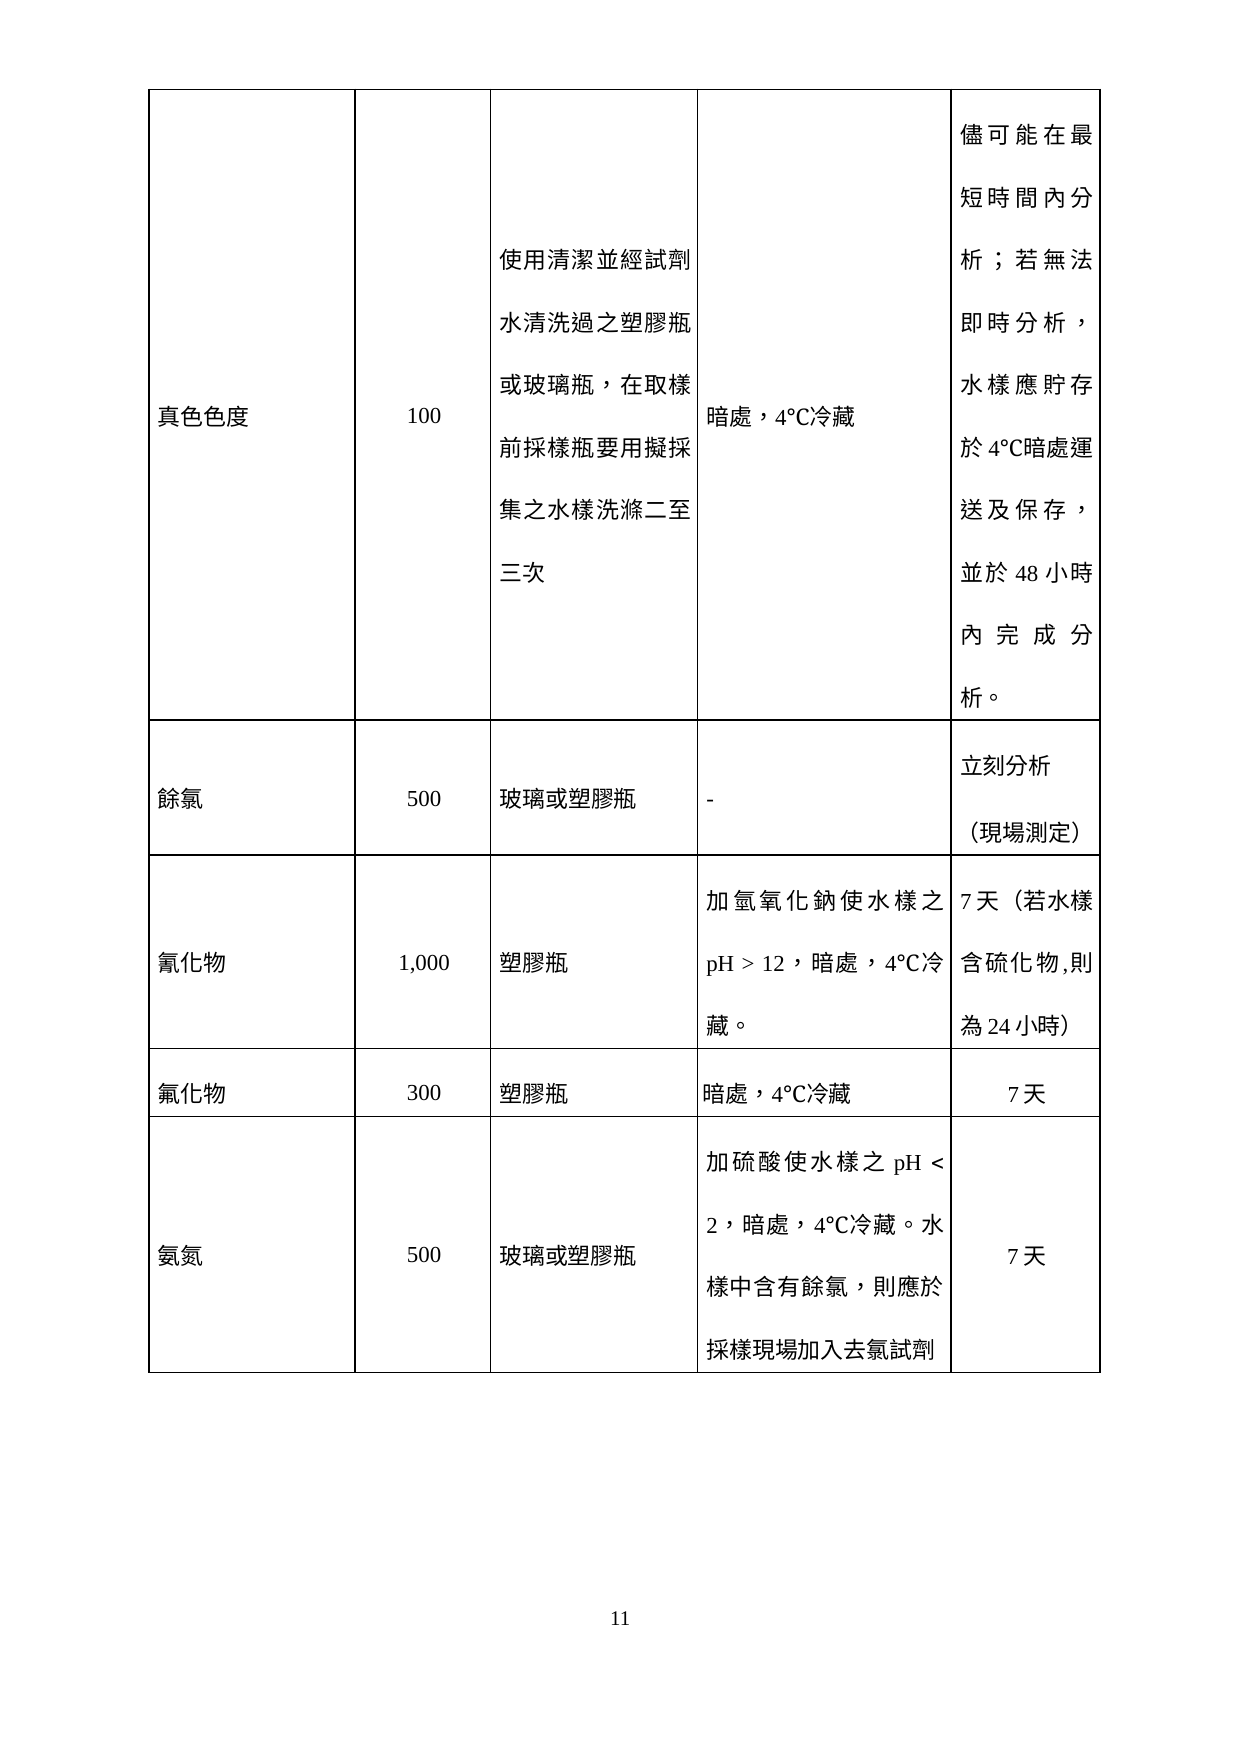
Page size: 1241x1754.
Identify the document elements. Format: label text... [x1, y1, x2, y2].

table_cell 7天（若水樣含硫化物,則為24小時） [952, 856, 1099, 1047]
table_cell - [698, 721, 950, 854]
table_cell 500 [356, 721, 490, 854]
table_cell 真色色度 [150, 90, 354, 719]
table_cell 玻璃或塑膠瓶 [491, 1117, 697, 1371]
table_cell 塑膠瓶 [491, 1049, 697, 1116]
table_cell 餘氯 [150, 721, 354, 854]
table_cell 加氫氧化鈉使水樣之pH > 12，暗處，4℃冷藏。 [698, 856, 950, 1047]
table_cell 塑膠瓶 [491, 856, 697, 1047]
table_cell 7天 [952, 1117, 1099, 1371]
table_cell 玻璃或塑膠瓶 [491, 721, 697, 854]
table_cell 使用清潔並經試劑水清洗過之塑膠瓶或玻璃瓶，在取樣前採樣瓶要用擬採集之水樣洗滌二至三次 [491, 90, 697, 719]
table_cell 暗處，4℃冷藏 [698, 1049, 950, 1116]
table_cell 100 [356, 90, 490, 719]
table_cell 500 [356, 1117, 490, 1371]
table_cell 加硫酸使水樣之pH  2，暗處，4℃冷藏。水樣中含有餘氯，則應於採樣現場加入去氯試劑 [698, 1117, 950, 1371]
table_cell 氟化物 [150, 1049, 354, 1116]
table_cell 暗處，4℃冷藏 [698, 90, 950, 719]
table_cell 儘可能在最短時間內分析；若無法即時分析，水樣應貯存於4℃暗處運送及保存，並於48小時內完成分析。 [952, 90, 1099, 719]
table_cell 300 [356, 1049, 490, 1116]
table_cell 氨氮 [150, 1117, 354, 1371]
table_cell 氰化物 [150, 856, 354, 1047]
table_cell 7天 [952, 1049, 1099, 1116]
table_cell 立刻分析 （現場測定） [952, 721, 1099, 854]
table_cell 1,000 [356, 856, 490, 1047]
